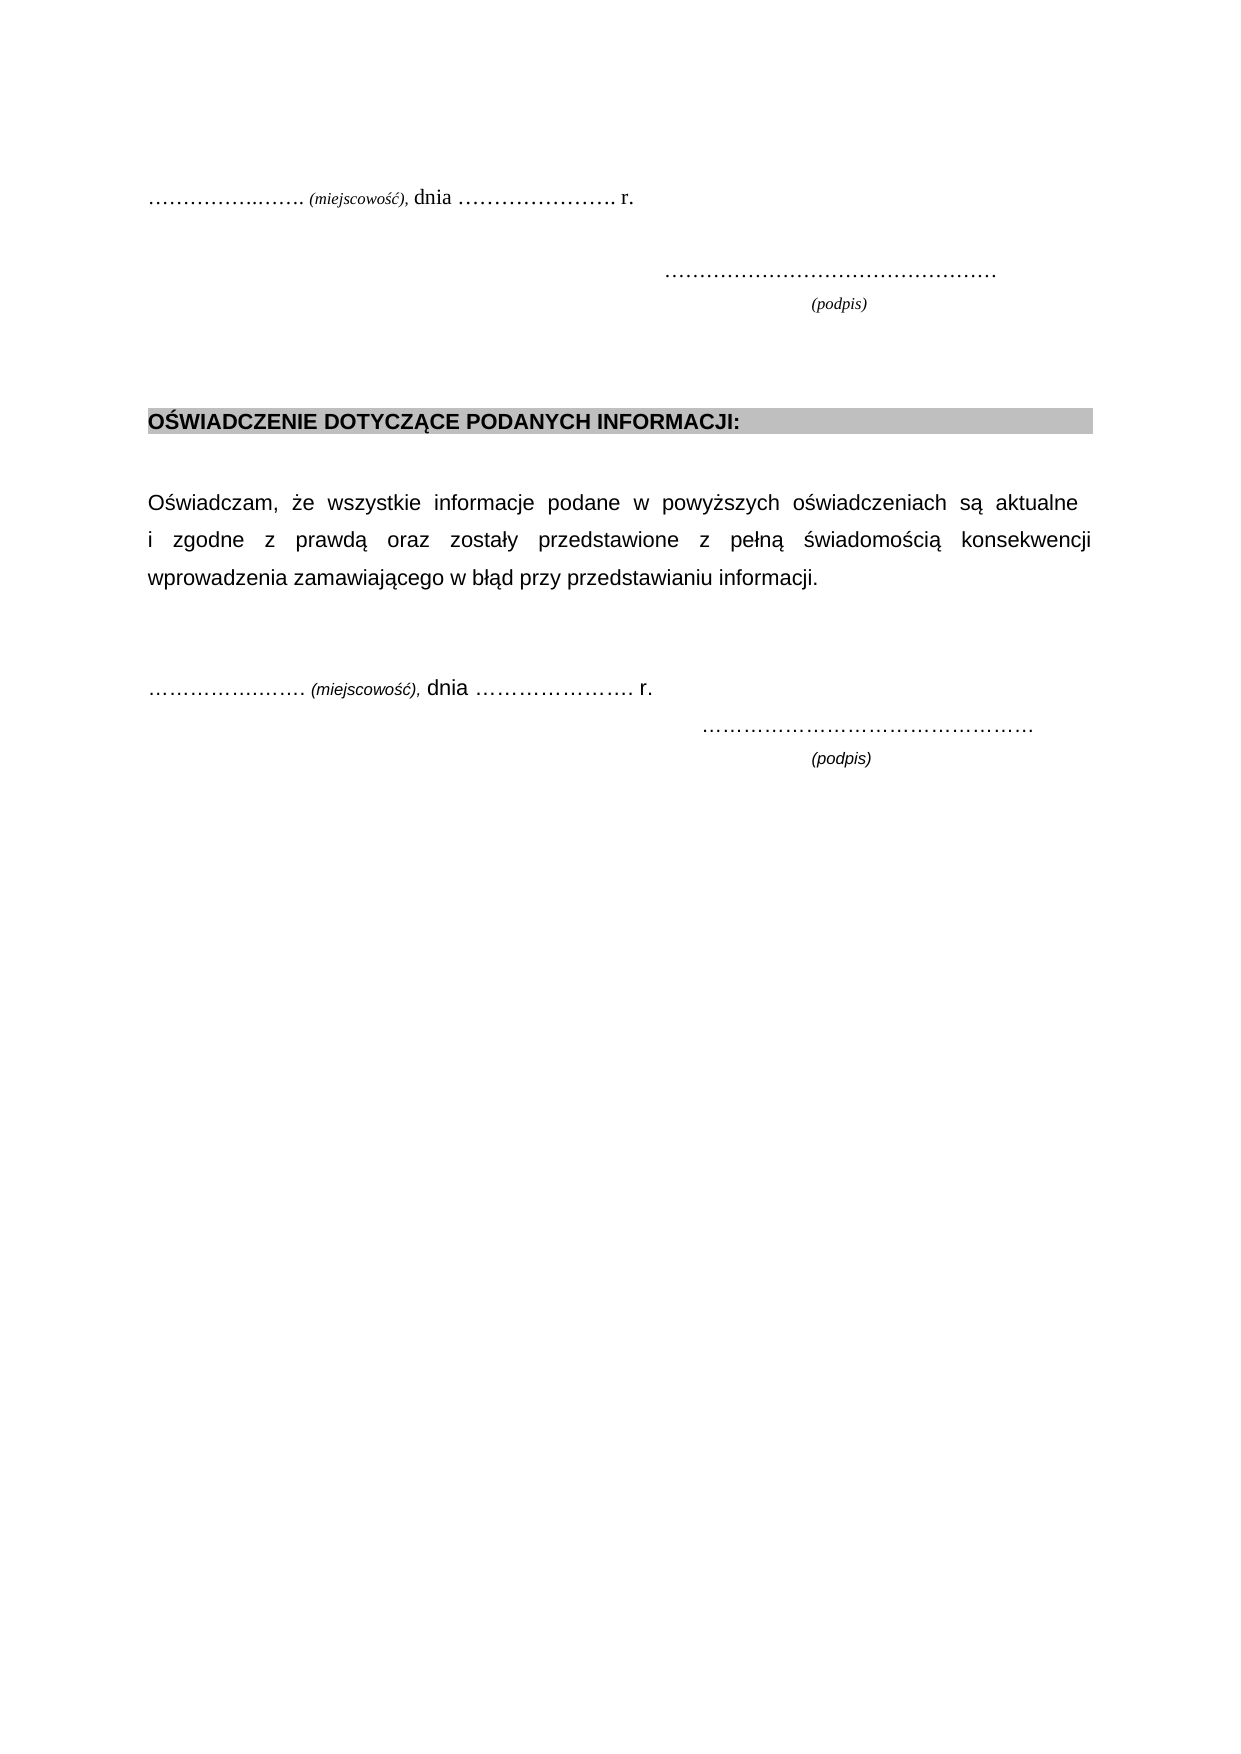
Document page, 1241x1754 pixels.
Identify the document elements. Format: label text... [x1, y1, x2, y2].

text ………………………………………… [148, 713, 1093, 737]
text (podpis) [738, 293, 1093, 313]
text …………….……. (miejscowość), dnia …………………. r. [148, 184, 1093, 209]
text OŚWIADCZENIE DOTYCZĄCE PODANYCH INFORMACJI: [148, 408, 1093, 434]
text ………………………………………… [148, 257, 1093, 282]
text (podpis) [738, 748, 1093, 768]
text Oświadczam, że wszystkie informacje podane w powyższych oświadczeniach są aktualne i zgodne z prawdą oraz zostały przedstawione z pełną świadomością konsekwencji wprowadzenia zamawiającego w błąd przy przedstawianiu informacji. [148, 489, 1093, 590]
text …………….……. (miejscowość), dnia …………………. r. [148, 675, 1093, 700]
